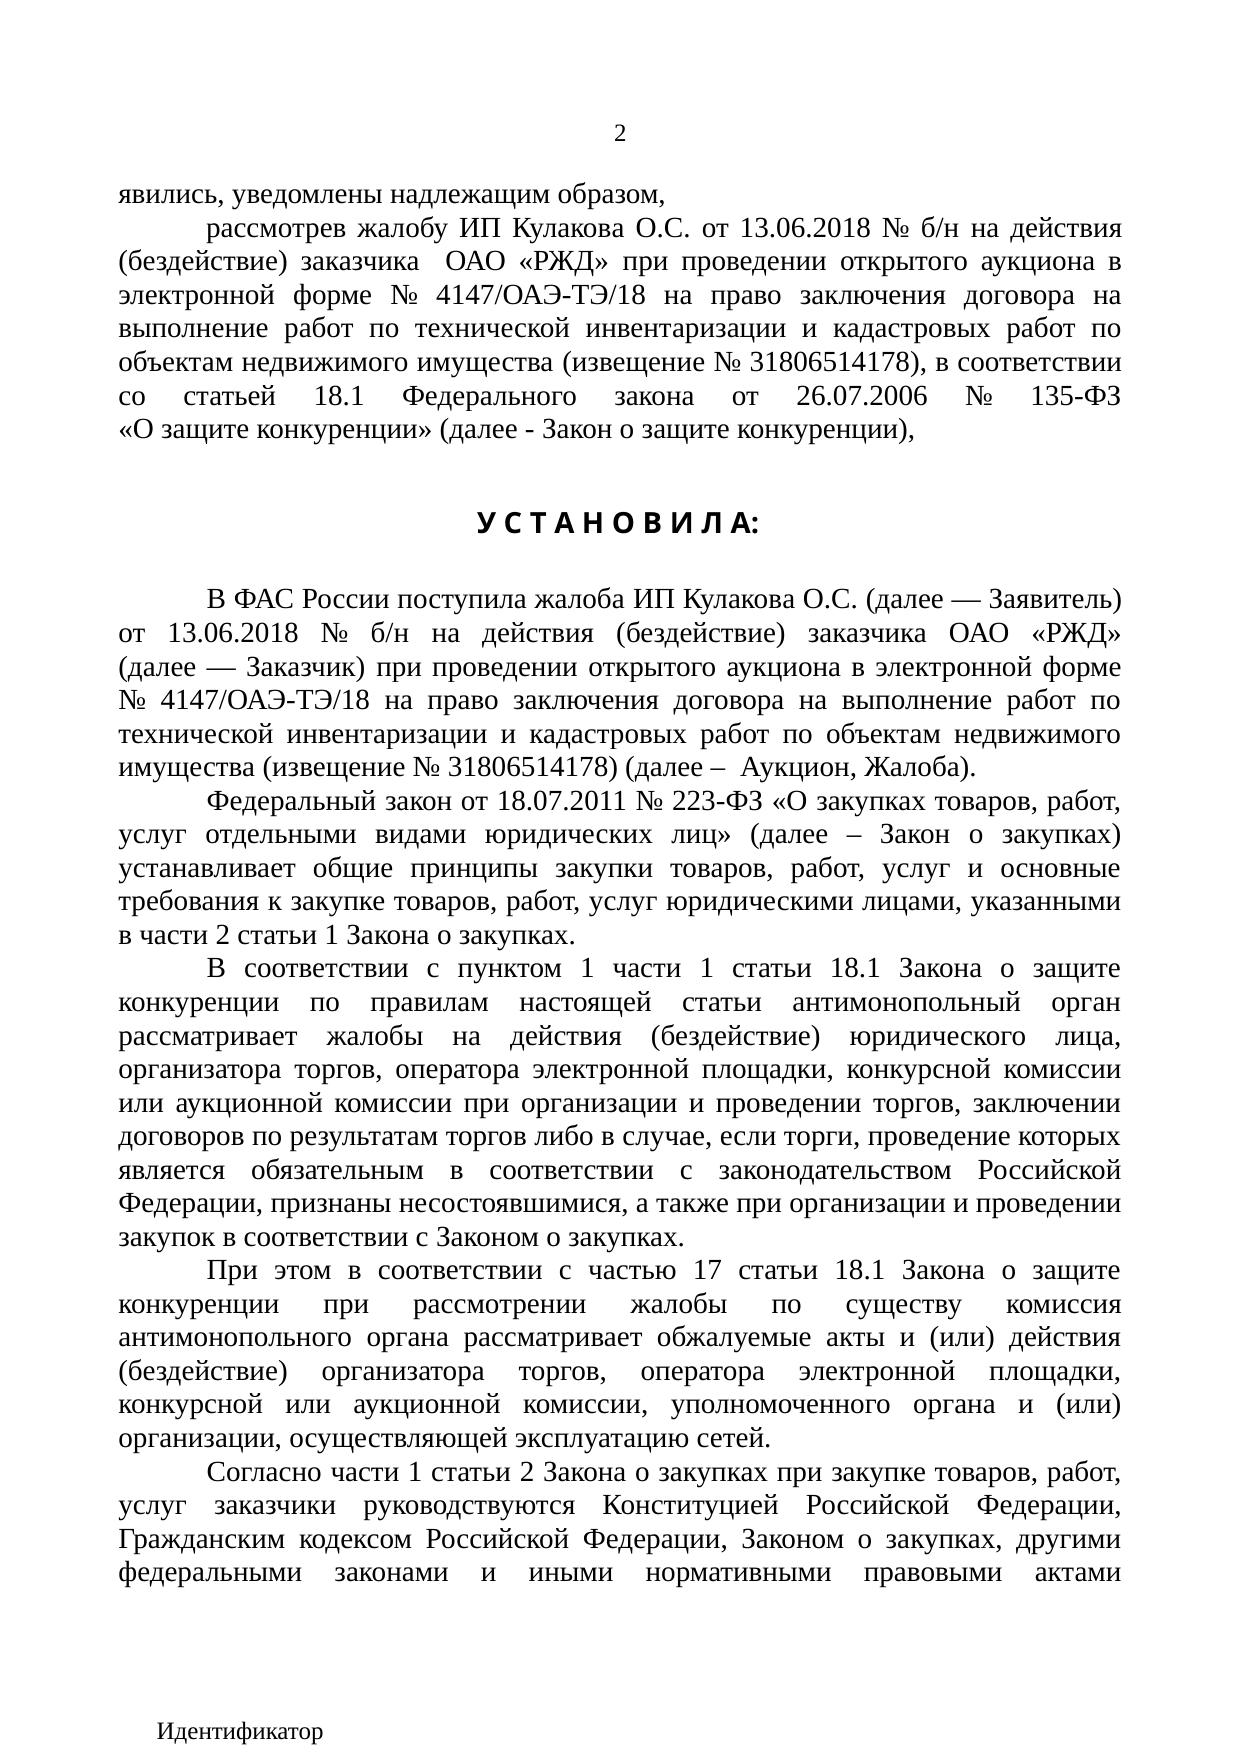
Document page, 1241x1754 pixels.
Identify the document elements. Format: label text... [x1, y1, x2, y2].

text рассмотрев жалобу ИП Кулакова О.С. от 13.06.2018 № б/н на действия (бездействие) заказчика ОАО «РЖД» при проведении открытого аукциона в электронной форме № 4147/ОАЭ-ТЭ/18 на право заключения договора на выполнение работ по технической инвентаризации и кадастровых работ по объектам недвижимого имущества (извещение № 31806514178), в соответствии со статьей 18.1 Федерального закона от 26.07.2006 № 135-ФЗ «О защите конкуренции» (далее - Закон о защите конкуренции), [118, 210, 1122, 445]
text У С Т А Н О В И Л А: [114, 502, 1122, 542]
text Согласно части 1 статьи 2 Закона о закупках при закупке товаров, работ, услуг заказчики руководствуются Конституцией Российской Федерации, Гражданским кодексом Российской Федерации, Законом о закупках, другими федеральными законами и иными нормативными правовыми актами [118, 1454, 1122, 1588]
text Федеральный закон от 18.07.2011 № 223-ФЗ «О закупках товаров, работ, услуг отдельными видами юридических лиц» (далее – Закон о закупках) устанавливает общие принципы закупки товаров, работ, услуг и основные требования к закупке товаров, работ, услуг юридическими лицами, указанными в части 2 статьи 1 Закона о закупках. [118, 783, 1122, 951]
text При этом в соответствии с частью 17 статьи 18.1 Закона о защите конкуренции при рассмотрении жалобы по существу комиссия антимонопольного органа рассматривает обжалуемые акты и (или) действия (бездействие) организатора торгов, оператора электронной площадки, конкурсной или аукционной комиссии, уполномоченного органа и (или) организации, осуществляющей эксплуатацию сетей. [118, 1252, 1122, 1454]
text В ФАС России поступила жалоба ИП Кулакова О.С. (далее — Заявитель) от 13.06.2018 № б/н на действия (бездействие) заказчика ОАО «РЖД» (далее — Заказчик) при проведении открытого аукциона в электронной форме № 4147/ОАЭ-ТЭ/18 на право заключения договора на выполнение работ по технической инвентаризации и кадастровых работ по объектам недвижимого имущества (извещение № 31806514178) (далее – Аукцион, Жалоба). [118, 582, 1122, 783]
text явились, уведомлены надлежащим образом, [118, 176, 1122, 210]
text В соответствии с пунктом 1 части 1 статьи 18.1 Закона о защите конкуренции по правилам настоящей статьи антимонопольный орган рассматривает жалобы на действия (бездействие) юридического лица, организатора торгов, оператора электронной площадки, конкурсной комиссии или аукционной комиссии при организации и проведении торгов, заключении договоров по результатам торгов либо в случае, если торги, проведение которых является обязательным в соответствии с законодательством Российской Федерации, признаны несостоявшимися, а также при организации и проведении закупок в соответствии с Законом о закупках. [118, 951, 1122, 1252]
